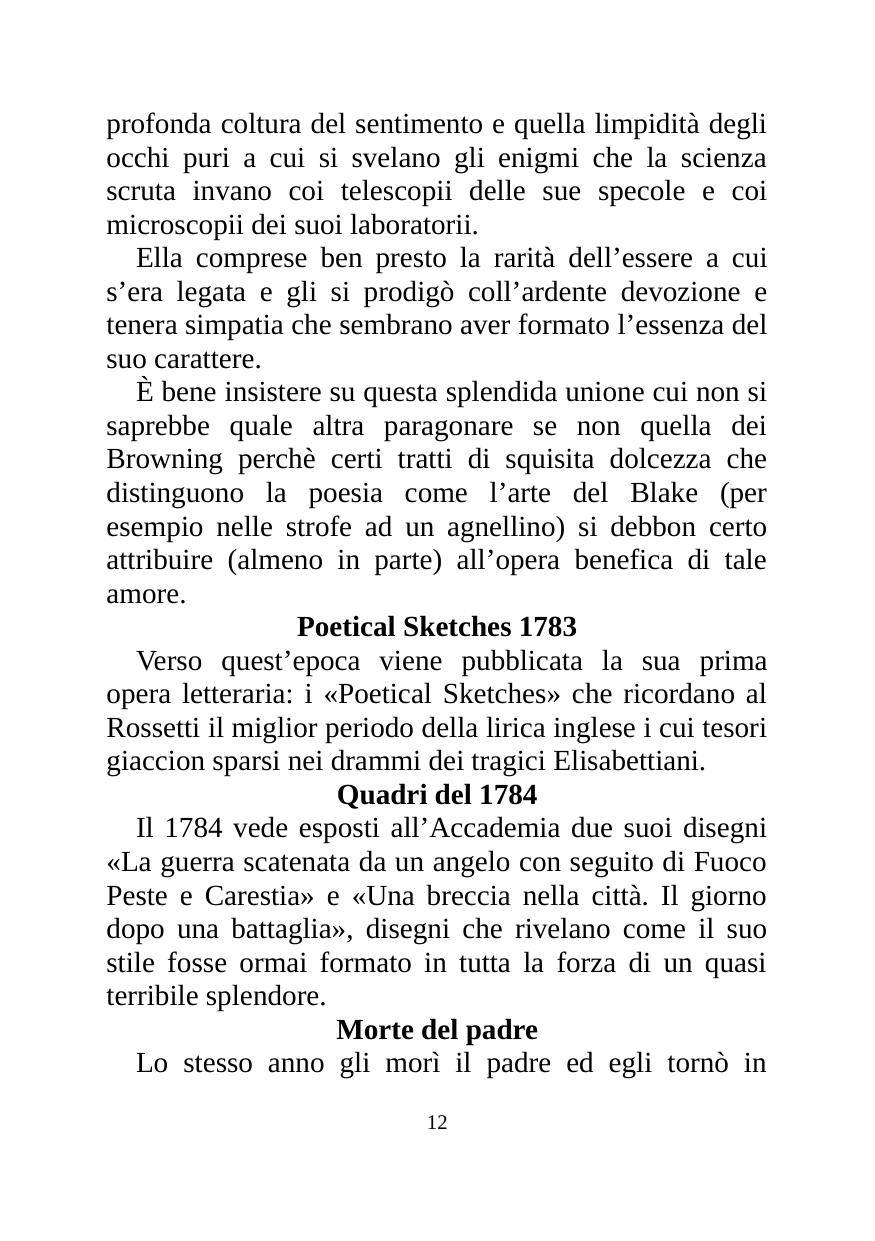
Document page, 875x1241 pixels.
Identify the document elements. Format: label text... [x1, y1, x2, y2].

text È bene insistere su questa splendida unione cui non si saprebbe quale altra paragonare se non quella dei Browning perchè certi tratti di squisita dolcezza che distinguono la poesia come l’arte del Blake (per esempio nelle strofe ad un agnellino) si debbon certo attribuire (almeno in parte) all’opera benefica di tale amore. [106, 374, 768, 609]
text Lo stesso anno gli morì il padre ed egli tornò in [106, 1045, 768, 1079]
text Il 1784 vede esposti all’Accademia due suoi disegni «La guerra scatenata da un angelo con seguito di Fuoco Peste e Carestia» e «Una breccia nella città. Il giorno dopo una battaglia», disegni che rivelano come il suo stile fosse ormai formato in tutta la forza di un quasi terribile splendore. [106, 811, 768, 1012]
text Verso quest’epoca viene pubblicata la sua prima opera letteraria: i «Poetical Sketches» che ricordano al Rossetti il miglior periodo della lirica inglese i cui tesori giaccion sparsi nei drammi dei tragici Elisabettiani. [106, 643, 768, 777]
subtitle Poetical Sketches 1783 [106, 609, 768, 643]
subtitle Morte del padre [106, 1012, 768, 1045]
subtitle Quadri del 1784 [106, 777, 768, 811]
text profonda coltura del sentimento e quella limpidità degli occhi puri a cui si svelano gli enigmi che la scienza scruta invano coi telescopii delle sue specole e coi microscopii dei suoi laboratorii. [106, 106, 768, 240]
text Ella comprese ben presto la rarità dell’essere a cui s’era legata e gli si prodigò coll’ardente devozione e tenera simpatia che sembrano aver formato l’essenza del suo carattere. [106, 240, 768, 374]
